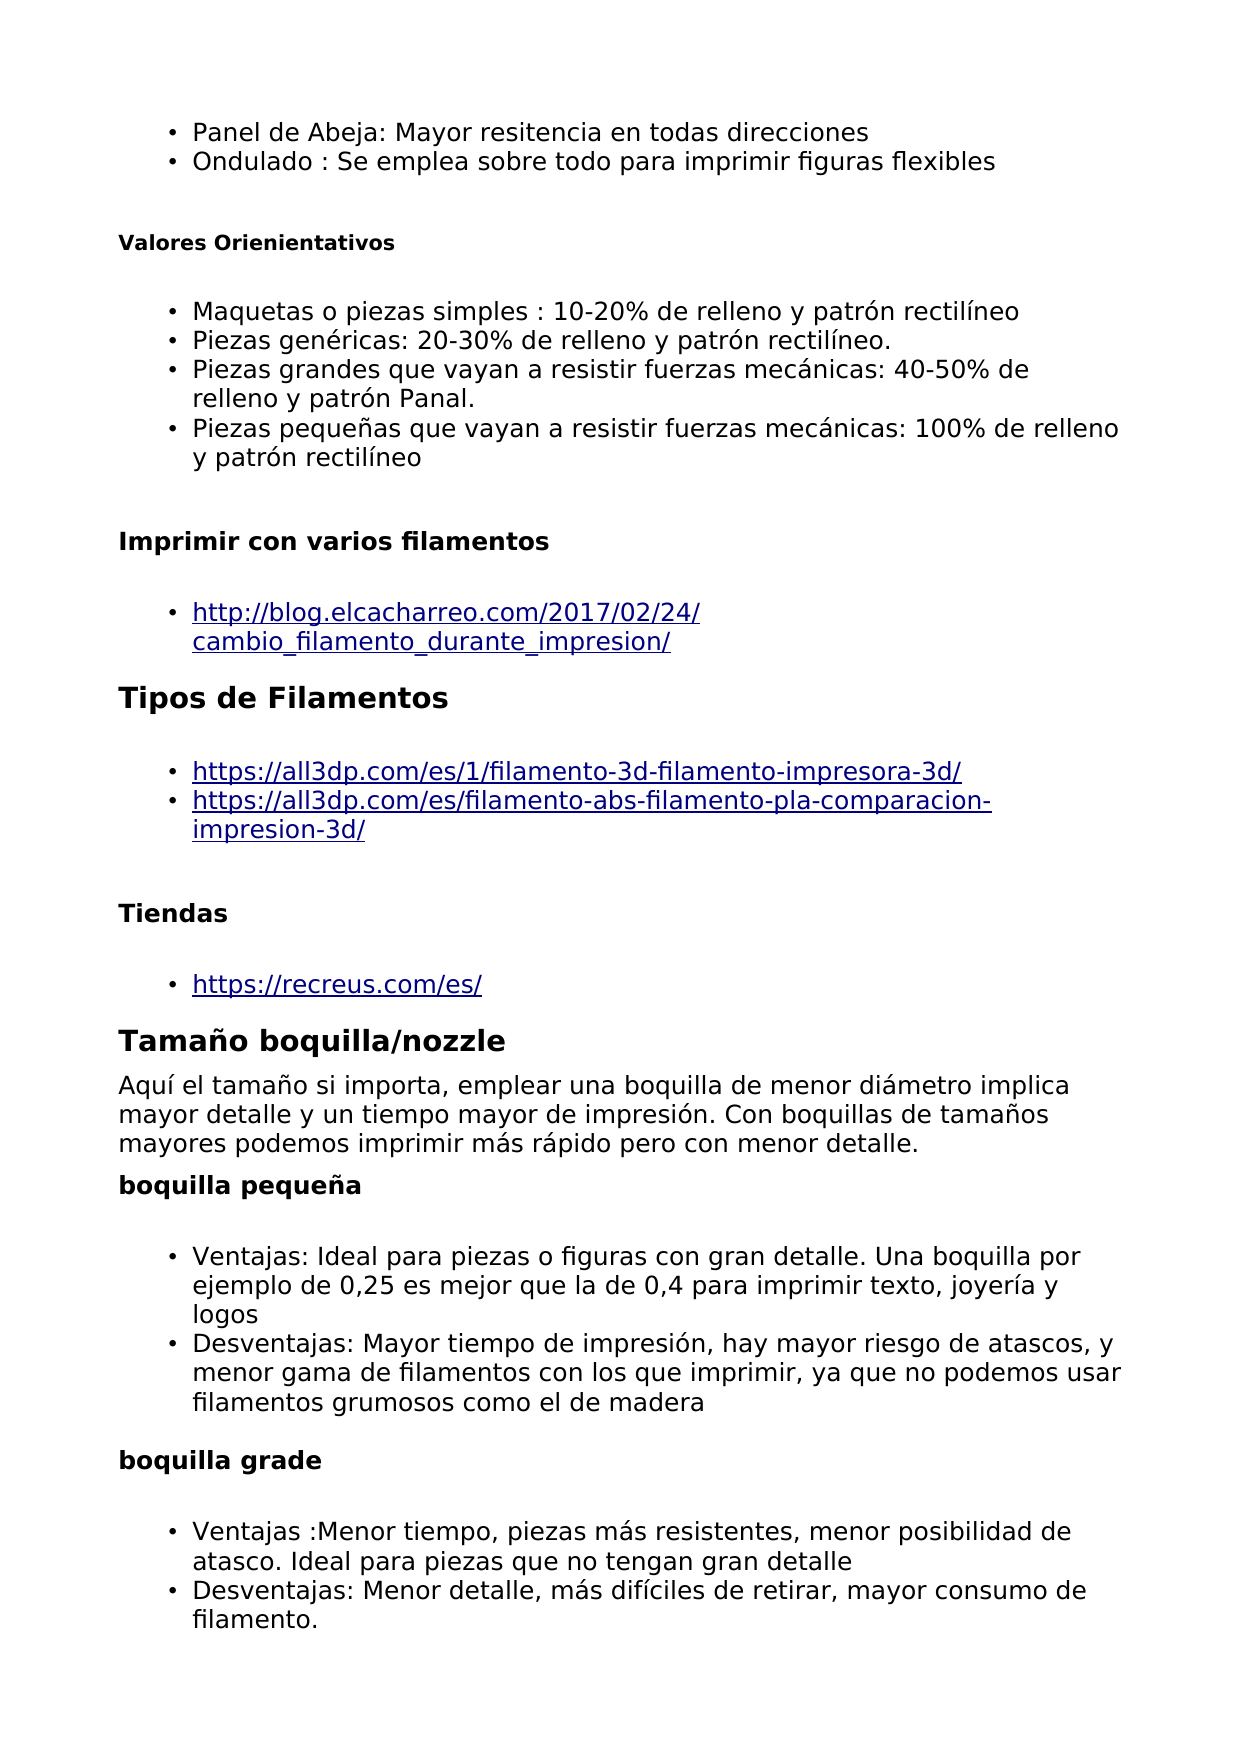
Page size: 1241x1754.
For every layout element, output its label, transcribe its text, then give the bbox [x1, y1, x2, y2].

list Maquetas o piezas simples : 10-20% de relleno y patrón rectilíneo [177, 297, 1122, 326]
subtitle Imprimir con varios filamentos [118, 527, 1122, 556]
list Piezas grandes que vayan a resistir fuerzas mecánicas: 40-50% de relleno y patrón Panal. [177, 356, 1122, 414]
subtitle Tipos de Filamentos [118, 681, 1122, 715]
list Piezas pequeñas que vayan a resistir fuerzas mecánicas: 100% de relleno y patrón rectilíneo [177, 414, 1122, 472]
list Panel de Abeja: Mayor resitencia en todas direcciones [177, 118, 1122, 147]
subtitle Valores Orienientativos [118, 231, 1122, 255]
text Aquí el tamaño si importa, emplear una boquilla de menor diámetro implica mayor detalle y un tiempo mayor de impresión. Con boquillas de tamaños mayores podemos imprimir más rápido pero con menor detalle. [118, 1071, 1122, 1158]
list Piezas genéricas: 20-30% de relleno y patrón rectilíneo. [177, 326, 1122, 356]
list https://all3dp.com/es/filamento-abs-filamento-pla-comparacion-impresion-3d/ [177, 786, 1122, 844]
subtitle Tiendas [118, 899, 1122, 928]
text boquilla pequeña [118, 1171, 1122, 1200]
list Desventajas: Menor detalle, más difíciles de retirar, mayor consumo de filamento. [177, 1576, 1122, 1634]
list https://recreus.com/es/ [177, 970, 1122, 999]
list Ventajas: Ideal para piezas o figuras con gran detalle. Una boquilla por ejemplo de 0,25 es mejor que la de 0,4 para imprimir texto, joyería y logos [177, 1242, 1122, 1329]
list https://all3dp.com/es/1/filamento-3d-filamento-impresora-3d/ [177, 757, 1122, 786]
list Ventajas :Menor tiempo, piezas más resistentes, menor posibilidad de atasco. Ideal para piezas que no tengan gran detalle [177, 1518, 1122, 1576]
subtitle Tamaño boquilla/nozzle [118, 1024, 1122, 1058]
list http://blog.elcacharreo.com/2017/02/24/cambio_filamento_durante_impresion/ [177, 598, 1122, 656]
list Ondulado : Se emplea sobre todo para imprimir figuras flexibles [177, 147, 1122, 176]
list Desventajas: Mayor tiempo de impresión, hay mayor riesgo de atascos, y menor gama de filamentos con los que imprimir, ya que no podemos usar filamentos grumosos como el de madera [177, 1329, 1122, 1417]
text boquilla grade [118, 1446, 1122, 1476]
